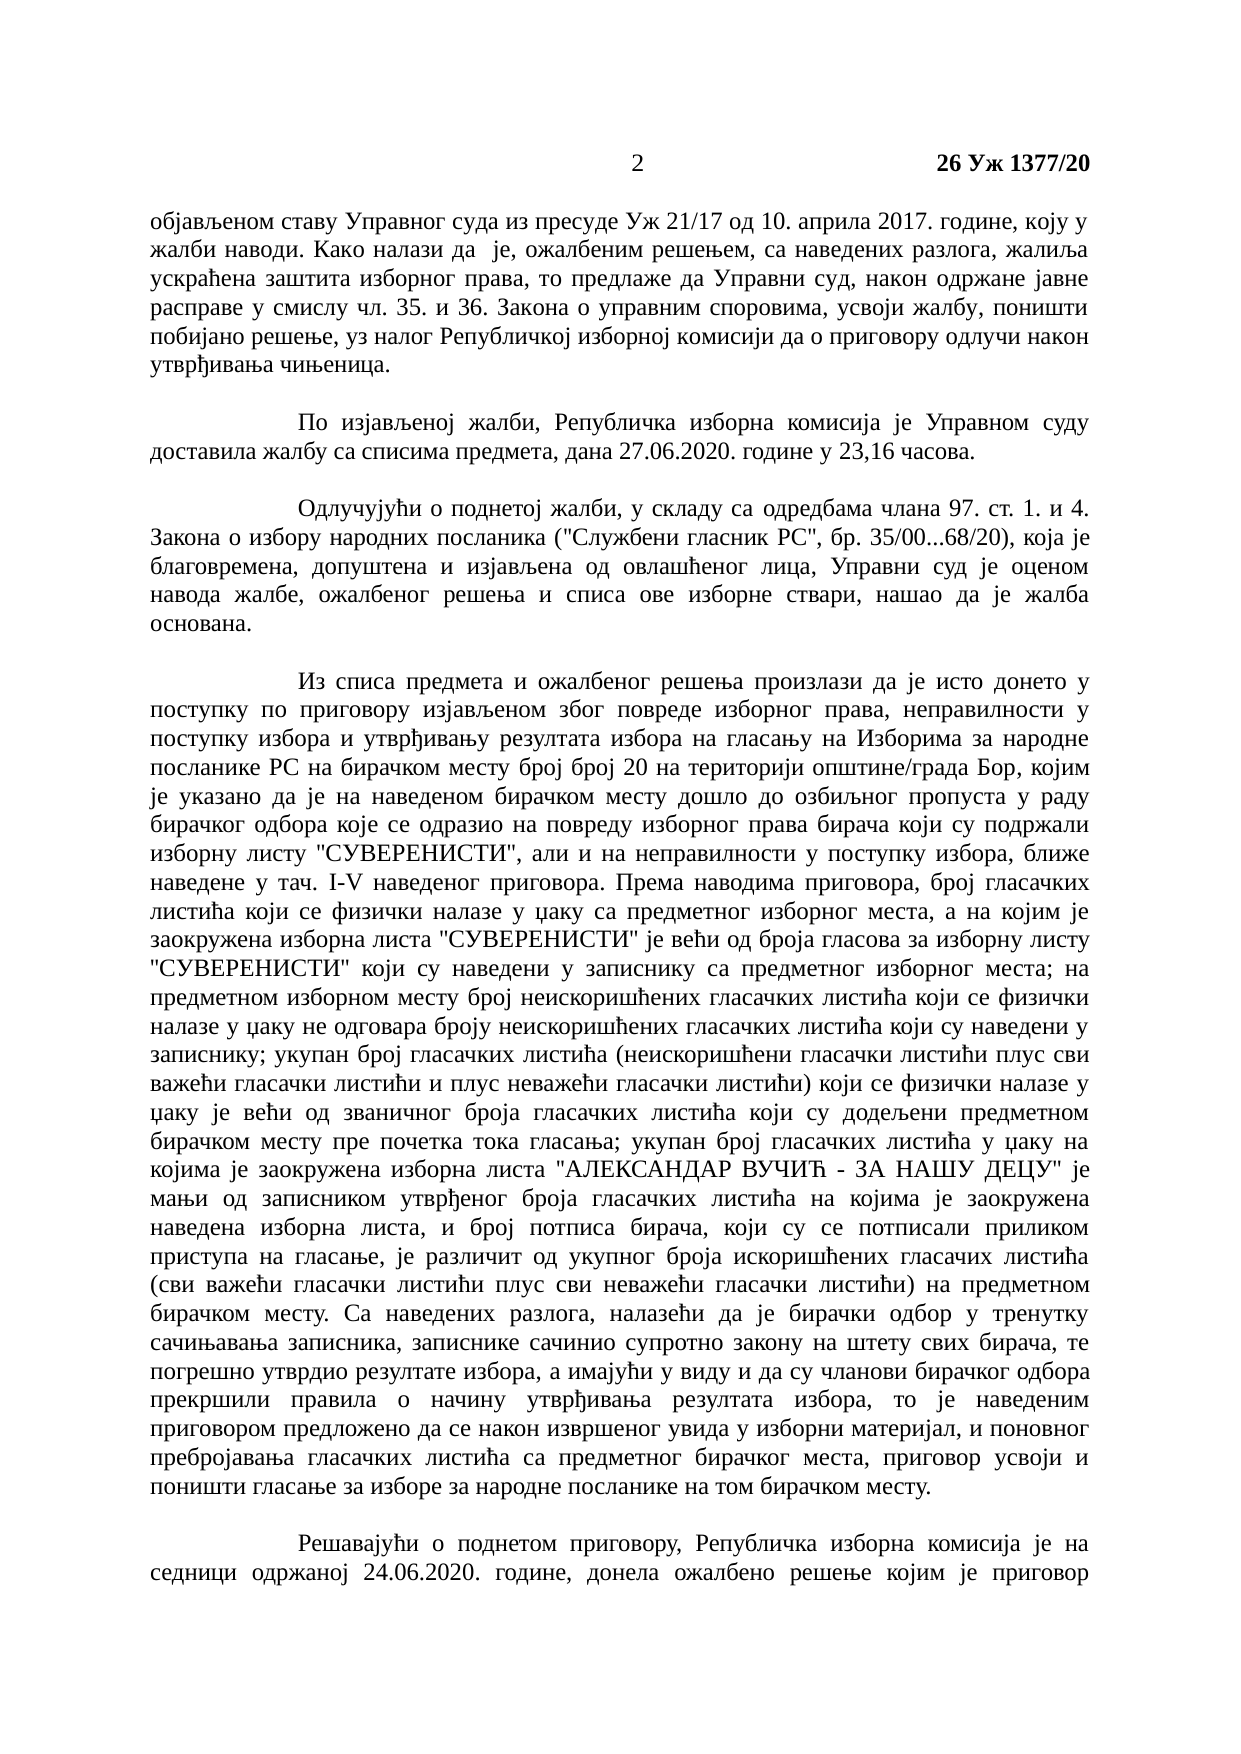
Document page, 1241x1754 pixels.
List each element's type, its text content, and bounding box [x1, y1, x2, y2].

text Решавајући о поднетом приговору, Републичка изборна комисија је на седници одржаној 24.06.2020. године, донела ожалбено решење којим је приговор [150, 1528, 1090, 1586]
text објављеном ставу Управног суда из пресуде Уж 21/17 од 10. априла 2017. године, коју у жалби наводи. Како налази да је, ожалбеним решењем, са наведених разлога, жалиља ускраћена заштита изборног права, то предлаже да Управни суд, након одржане јавне расправе у смислу чл. 35. и 36. Закона о управним споровима, усвоји жалбу, поништи побијано решење, уз налог Републичкој изборној комисији да о приговору одлучи након утврђивања чињеница. [150, 206, 1090, 378]
text Одлучујући о поднетој жалби, у складу са одредбама члана 97. ст. 1. и 4. Закона о избору народних посланика (''Службени гласник РС'', бр. 35/00...68/20), која је благовремена, допуштена и изјављена од овлашћеног лица, Управни суд је оценом навода жалбе, ожалбеног решења и списа ове изборне ствари, нашао да је жалба основана. [150, 493, 1090, 637]
text По изјављеној жалби, Републичка изборна комисија је Управном суду доставила жалбу са списима предмета, дана 27.06.2020. године у 23,16 часова. [150, 407, 1090, 464]
text Из списа предмета и ожалбеног решења произлази да је исто донето у поступку по приговору изјављеном због повреде изборног права, неправилности у поступку избора и утврђивању резултата избора на гласању на Изборима за народне посланике РС на бирачком месту број број 20 на територији општине/града Бор, којим је указано да је на наведеном бирачком месту дошло до озбиљног пропуста у раду бирачког одбора које се одразио на повреду изборног права бирача који су подржали изборну листу ''СУВЕРЕНИСТИ'', али и на неправилности у поступку избора, ближе наведене у тач. I-V наведеног приговора. Према наводима приговора, број гласачких листића који се физички налазе у џаку са предметног изборног места, а на којим је заокружена изборна листа ''СУВЕРЕНИСТИ'' је већи од броја гласова за изборну листу ''СУВЕРЕНИСТИ'' који су наведени у записнику са предметног изборног места; на предметном изборном месту број неискоришћених гласачких листића који се физички налазе у џаку не одговара броју неискоришћених гласачких листића који су наведени у записнику; укупан број гласачких листића (неискоришћени гласачки листићи плус сви важећи гласачки листићи и плус неважећи гласачки листићи) који се физички налазе у џаку је већи од званичног броја гласачких листића који су додељени предметном бирачком месту пре почетка тока гласања; укупан број гласачких листића у џаку на којима је заокружена изборна листа ''АЛЕКСАНДАР ВУЧИЋ - ЗА НАШУ ДЕЦУ'' је мањи од записником утврђеног броја гласачких листића на којима је заокружена наведена изборна листа, и број потписа бирача, који су се потписали приликом приступа на гласање, је различит од укупног броја искоришћених гласачих листића (сви важећи гласачки листићи плус сви неважећи гласачки листићи) на предметном бирачком месту. Са наведених разлога, налазећи да је бирачки одбор у тренутку сачињавања записника, записнике сачинио супротно закону на штету свих бирача, те погрешно утврдио резултате избора, а имајући у виду и да су чланови бирачког одбора прекршили правила о начину утврђивања резултата избора, то је наведеним приговором предложено да се након извршеног увида у изборни материјал, и поновног пребројавања гласачких листића са предметног бирачког места, приговор усвоји и поништи гласање за изборе за народне посланике на том бирачком месту. [150, 666, 1090, 1499]
